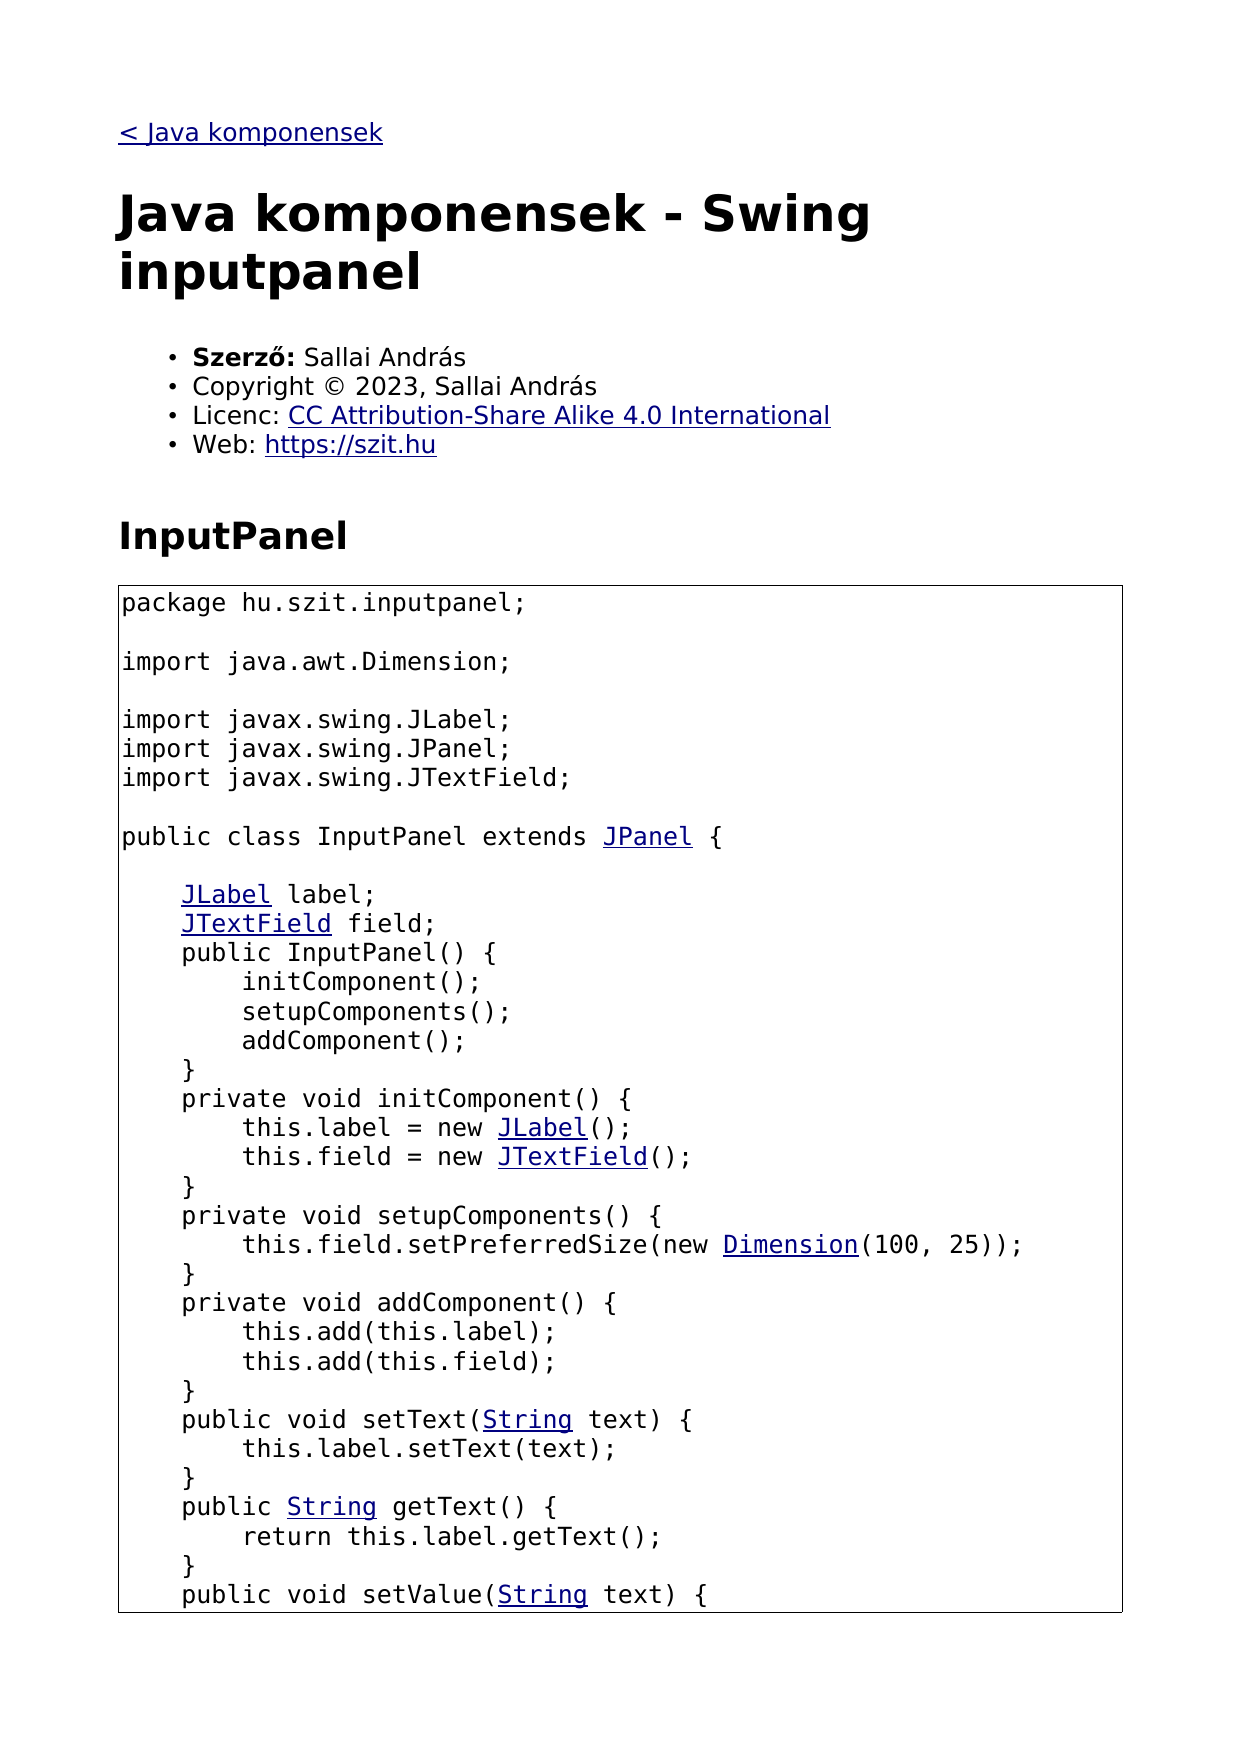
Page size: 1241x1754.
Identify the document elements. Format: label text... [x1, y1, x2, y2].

text < Java komponensek [118, 118, 1122, 147]
table_header package hu.szit.inputpanel; import java.awt.Dimension; import javax.swing.JLabel; import javax.swing.JPanel; import javax.swing.JTextField; public class InputPanel extends JPanel { JLabel label; JTextField field; public InputPanel() { initComponent(); setupComponents(); addComponent(); } private void initComponent() { this.label = new JLabel(); this.field = new JTextField(); } private void setupComponents() { this.field.setPreferredSize(new Dimension(100, 25)); } private void addComponent() { this.add(this.label); this.add(this.field); } public void setText(String text) { this.label.setText(text); } public String getText() { return this.label.getText(); } public void setValue(String text) { [119, 586, 1122, 1612]
list Licenc: CC Attribution-Share Alike 4.0 International [177, 402, 1122, 431]
subtitle Java komponensek - Swing inputpanel [118, 185, 1122, 301]
subtitle InputPanel [118, 514, 1122, 558]
list Copyright © 2023, Sallai András [177, 372, 1122, 402]
list Web: https://szit.hu [177, 431, 1122, 460]
list Szerző: Sallai András [177, 343, 1122, 372]
